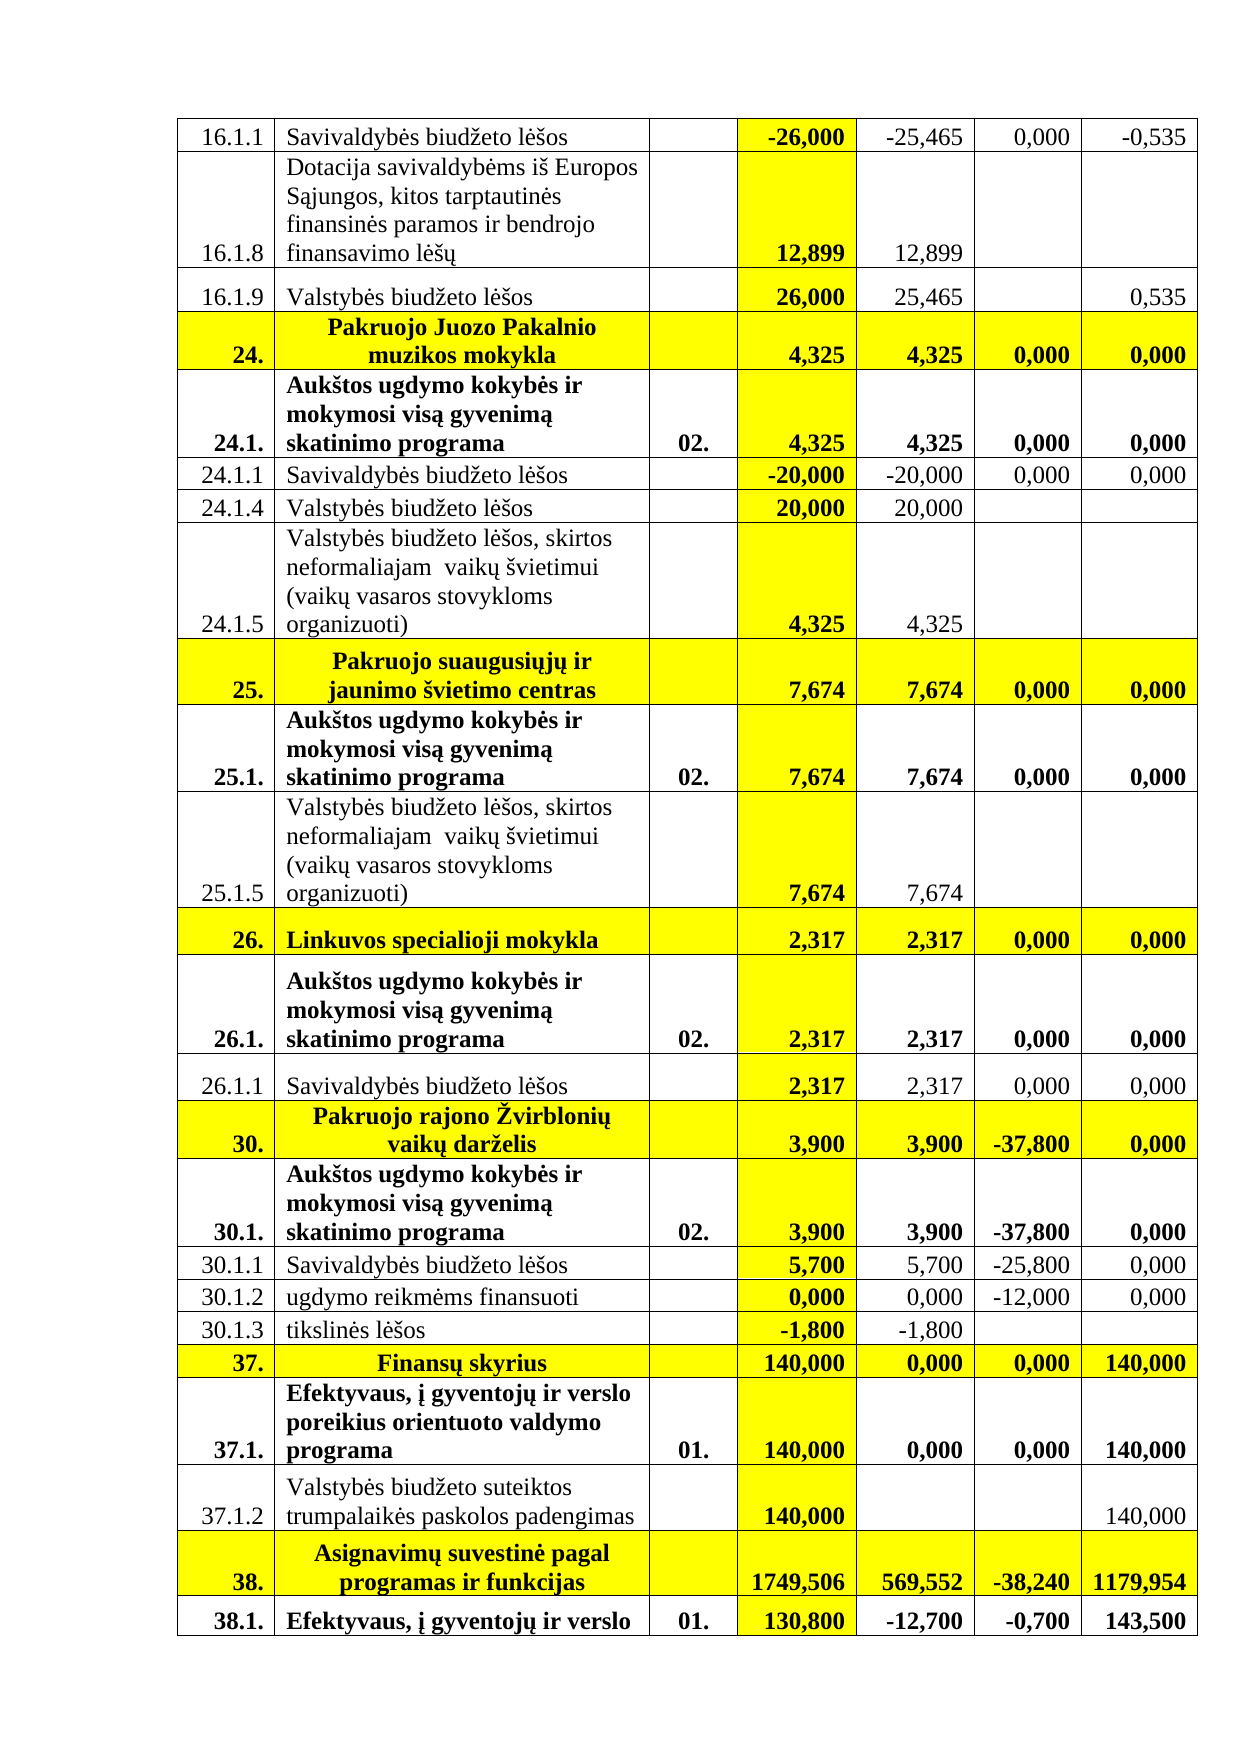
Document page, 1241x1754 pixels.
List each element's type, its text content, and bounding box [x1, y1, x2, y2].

table_cell [975, 490, 1081, 522]
table_cell Aukštos ugdymo kokybės ir mokymosi visą gyvenimą skatinimo programa [275, 705, 649, 791]
table_cell 2,317 [738, 955, 856, 1052]
table_cell 0,000 [975, 312, 1081, 369]
table_cell 37.1.2 [178, 1465, 274, 1530]
table_cell 24.1. [178, 370, 274, 457]
table_cell -1,800 [738, 1312, 856, 1344]
table_cell 24. [178, 312, 274, 369]
table_cell 0,000 [1082, 955, 1197, 1052]
table_cell Linkuvos specialioji mokykla [275, 908, 649, 954]
table_cell -37,800 [975, 1159, 1081, 1246]
table_cell 140,000 [738, 1465, 856, 1530]
table_cell Aukštos ugdymo kokybės ir mokymosi visą gyvenimą skatinimo programa [275, 1159, 649, 1246]
table_cell -20,000 [857, 458, 974, 489]
table_cell Savivaldybės biudžeto lėšos [275, 1247, 649, 1278]
table_cell Valstybės biudžeto lėšos [275, 268, 649, 311]
table_cell 0,000 [975, 370, 1081, 457]
table_cell 3,900 [857, 1101, 974, 1158]
table_cell 2,317 [857, 955, 974, 1052]
table_cell Valstybės biudžeto lėšos [275, 490, 649, 522]
table_cell [975, 152, 1081, 267]
table_cell [650, 490, 737, 522]
table_cell [1082, 792, 1197, 907]
table_cell 02. [650, 705, 737, 791]
table_cell ugdymo reikmėms finansuoti [275, 1280, 649, 1311]
table_cell [650, 1465, 737, 1530]
table_cell -38,240 [975, 1531, 1081, 1595]
table_cell 25. [178, 639, 274, 704]
table_cell [650, 1531, 737, 1595]
table_cell Dotacija savivaldybėms iš Europos Sąjungos, kitos tarptautinės finansinės paramos ir bendrojo finansavimo lėšų [275, 152, 649, 267]
table_cell -0,700 [975, 1596, 1081, 1635]
table_cell [650, 268, 737, 311]
table_cell 5,700 [738, 1247, 856, 1278]
table_cell Asignavimų suvestinė pagal programas ir funkcijas [275, 1531, 649, 1595]
table_cell 02. [650, 955, 737, 1052]
table_cell -12,000 [975, 1280, 1081, 1311]
table_cell 0,000 [857, 1378, 974, 1464]
table_cell tikslinės lėšos [275, 1312, 649, 1344]
table_cell 0,000 [975, 705, 1081, 791]
table_cell 02. [650, 370, 737, 457]
table_cell 30.1.3 [178, 1312, 274, 1344]
table_cell Valstybės biudžeto suteiktos trumpalaikės paskolos padengimas [275, 1465, 649, 1530]
table_cell -1,800 [857, 1312, 974, 1344]
table_cell 4,325 [857, 370, 974, 457]
table_cell 0,000 [1082, 312, 1197, 369]
table_cell [975, 1465, 1081, 1530]
table_cell 30.1.2 [178, 1280, 274, 1311]
table_cell 0,000 [975, 1345, 1081, 1377]
table_cell 0,535 [1082, 268, 1197, 311]
table_cell 0,000 [975, 955, 1081, 1052]
table_cell 2,317 [738, 908, 856, 954]
table_cell 4,325 [857, 312, 974, 369]
table_cell [650, 1054, 737, 1100]
table_cell 30. [178, 1101, 274, 1158]
table_cell 0,000 [1082, 458, 1197, 489]
table_cell [1082, 523, 1197, 638]
table_cell 569,552 [857, 1531, 974, 1595]
table_cell 38.1. [178, 1596, 274, 1635]
table_cell [650, 792, 737, 907]
table_cell 140,000 [738, 1378, 856, 1464]
table_cell 0,000 [1082, 370, 1197, 457]
table_cell Efektyvaus, į gyventojų ir verslo poreikius orientuoto valdymo programa [275, 1378, 649, 1464]
table_cell Finansų skyrius [275, 1345, 649, 1377]
table_cell Savivaldybės biudžeto lėšos [275, 458, 649, 489]
table_cell Pakruojo Juozo Pakalnio muzikos mokykla [275, 312, 649, 369]
table_cell [650, 312, 737, 369]
table_cell -12,700 [857, 1596, 974, 1635]
table_cell 143,500 [1082, 1596, 1197, 1635]
table_cell 30.1.1 [178, 1247, 274, 1278]
table_cell 4,325 [857, 523, 974, 638]
table_cell 02. [650, 1159, 737, 1246]
table_cell [1082, 152, 1197, 267]
table_cell 7,674 [738, 639, 856, 704]
table_cell 0,000 [1082, 1280, 1197, 1311]
table_cell 0,000 [857, 1345, 974, 1377]
table_cell 2,317 [857, 1054, 974, 1100]
table_cell 0,000 [857, 1280, 974, 1311]
table_cell -25,465 [857, 119, 974, 151]
table_cell 01. [650, 1596, 737, 1635]
table_cell [1082, 1312, 1197, 1344]
table_cell [650, 458, 737, 489]
table_cell -25,800 [975, 1247, 1081, 1278]
table_cell Pakruojo suaugusiųjų ir jaunimo švietimo centras [275, 639, 649, 704]
table_cell 26.1.1 [178, 1054, 274, 1100]
table_cell 7,674 [857, 792, 974, 907]
table_cell [650, 1280, 737, 1311]
table_cell 0,000 [1082, 1101, 1197, 1158]
table_cell [650, 1101, 737, 1158]
table_cell 0,000 [1082, 1054, 1197, 1100]
table_cell Aukštos ugdymo kokybės ir mokymosi visą gyvenimą skatinimo programa [275, 370, 649, 457]
table_cell 0,000 [975, 908, 1081, 954]
table_cell 7,674 [738, 705, 856, 791]
table_cell 3,900 [738, 1101, 856, 1158]
table_cell Valstybės biudžeto lėšos, skirtos neformaliajam vaikų švietimui (vaikų vasaros stovykloms organizuoti) [275, 523, 649, 638]
table_cell 140,000 [1082, 1378, 1197, 1464]
table_cell 0,000 [975, 639, 1081, 704]
table_cell [857, 1465, 974, 1530]
table_cell 37.1. [178, 1378, 274, 1464]
table_cell 25.1.5 [178, 792, 274, 907]
table_cell 1749,506 [738, 1531, 856, 1595]
table_cell 3,900 [738, 1159, 856, 1246]
table_cell 0,000 [975, 458, 1081, 489]
table_cell Pakruojo rajono Žvirblonių vaikų darželis [275, 1101, 649, 1158]
table_cell [1082, 490, 1197, 522]
table_cell [650, 908, 737, 954]
table_cell 37. [178, 1345, 274, 1377]
table_cell 140,000 [1082, 1465, 1197, 1530]
table_cell 16.1.1 [178, 119, 274, 151]
table_cell 1179,954 [1082, 1531, 1197, 1595]
table_cell [650, 1345, 737, 1377]
table_cell 0,000 [1082, 908, 1197, 954]
table_cell 0,000 [1082, 1247, 1197, 1278]
table_cell 2,317 [857, 908, 974, 954]
table_cell -37,800 [975, 1101, 1081, 1158]
table_cell Savivaldybės biudžeto lėšos [275, 1054, 649, 1100]
table_cell 01. [650, 1378, 737, 1464]
table_cell 26,000 [738, 268, 856, 311]
table_cell [650, 119, 737, 151]
table_cell Efektyvaus, į gyventojų ir verslo [275, 1596, 649, 1635]
table_cell [650, 639, 737, 704]
table_cell 3,900 [857, 1159, 974, 1246]
table_cell 24.1.5 [178, 523, 274, 638]
table_cell -0,535 [1082, 119, 1197, 151]
table_cell 0,000 [1082, 705, 1197, 791]
table_cell 4,325 [738, 523, 856, 638]
table_cell [650, 523, 737, 638]
table_cell [975, 523, 1081, 638]
table_cell 26.1. [178, 955, 274, 1052]
table_cell 7,674 [857, 705, 974, 791]
table_cell Valstybės biudžeto lėšos, skirtos neformaliajam vaikų švietimui (vaikų vasaros stovykloms organizuoti) [275, 792, 649, 907]
table_cell 30.1. [178, 1159, 274, 1246]
table_cell [975, 1312, 1081, 1344]
table_cell -20,000 [738, 458, 856, 489]
table_cell [975, 268, 1081, 311]
table_cell 4,325 [738, 312, 856, 369]
table_cell Savivaldybės biudžeto lėšos [275, 119, 649, 151]
table_cell 0,000 [975, 1378, 1081, 1464]
table_cell 20,000 [738, 490, 856, 522]
table_cell 130,800 [738, 1596, 856, 1635]
table_cell 16.1.9 [178, 268, 274, 311]
table_cell [975, 792, 1081, 907]
table_cell -26,000 [738, 119, 856, 151]
table_cell 38. [178, 1531, 274, 1595]
table_cell 4,325 [738, 370, 856, 457]
table_cell [650, 1312, 737, 1344]
table_cell 2,317 [738, 1054, 856, 1100]
table_cell 24.1.4 [178, 490, 274, 522]
table_cell 26. [178, 908, 274, 954]
table_cell 140,000 [738, 1345, 856, 1377]
table_cell 7,674 [738, 792, 856, 907]
table_cell 24.1.1 [178, 458, 274, 489]
table_cell 16.1.8 [178, 152, 274, 267]
table_cell 0,000 [975, 119, 1081, 151]
table_cell Aukštos ugdymo kokybės ir mokymosi visą gyvenimą skatinimo programa [275, 955, 649, 1052]
table_cell 12,899 [857, 152, 974, 267]
table_cell [650, 1247, 737, 1278]
table_cell 140,000 [1082, 1345, 1197, 1377]
table_cell [650, 152, 737, 267]
table_cell 12,899 [738, 152, 856, 267]
table_cell 5,700 [857, 1247, 974, 1278]
table_cell 20,000 [857, 490, 974, 522]
table_cell 0,000 [1082, 1159, 1197, 1246]
table_cell 0,000 [1082, 639, 1197, 704]
table_cell 7,674 [857, 639, 974, 704]
table_cell 0,000 [738, 1280, 856, 1311]
table_cell 25,465 [857, 268, 974, 311]
table_cell 25.1. [178, 705, 274, 791]
table_cell 0,000 [975, 1054, 1081, 1100]
